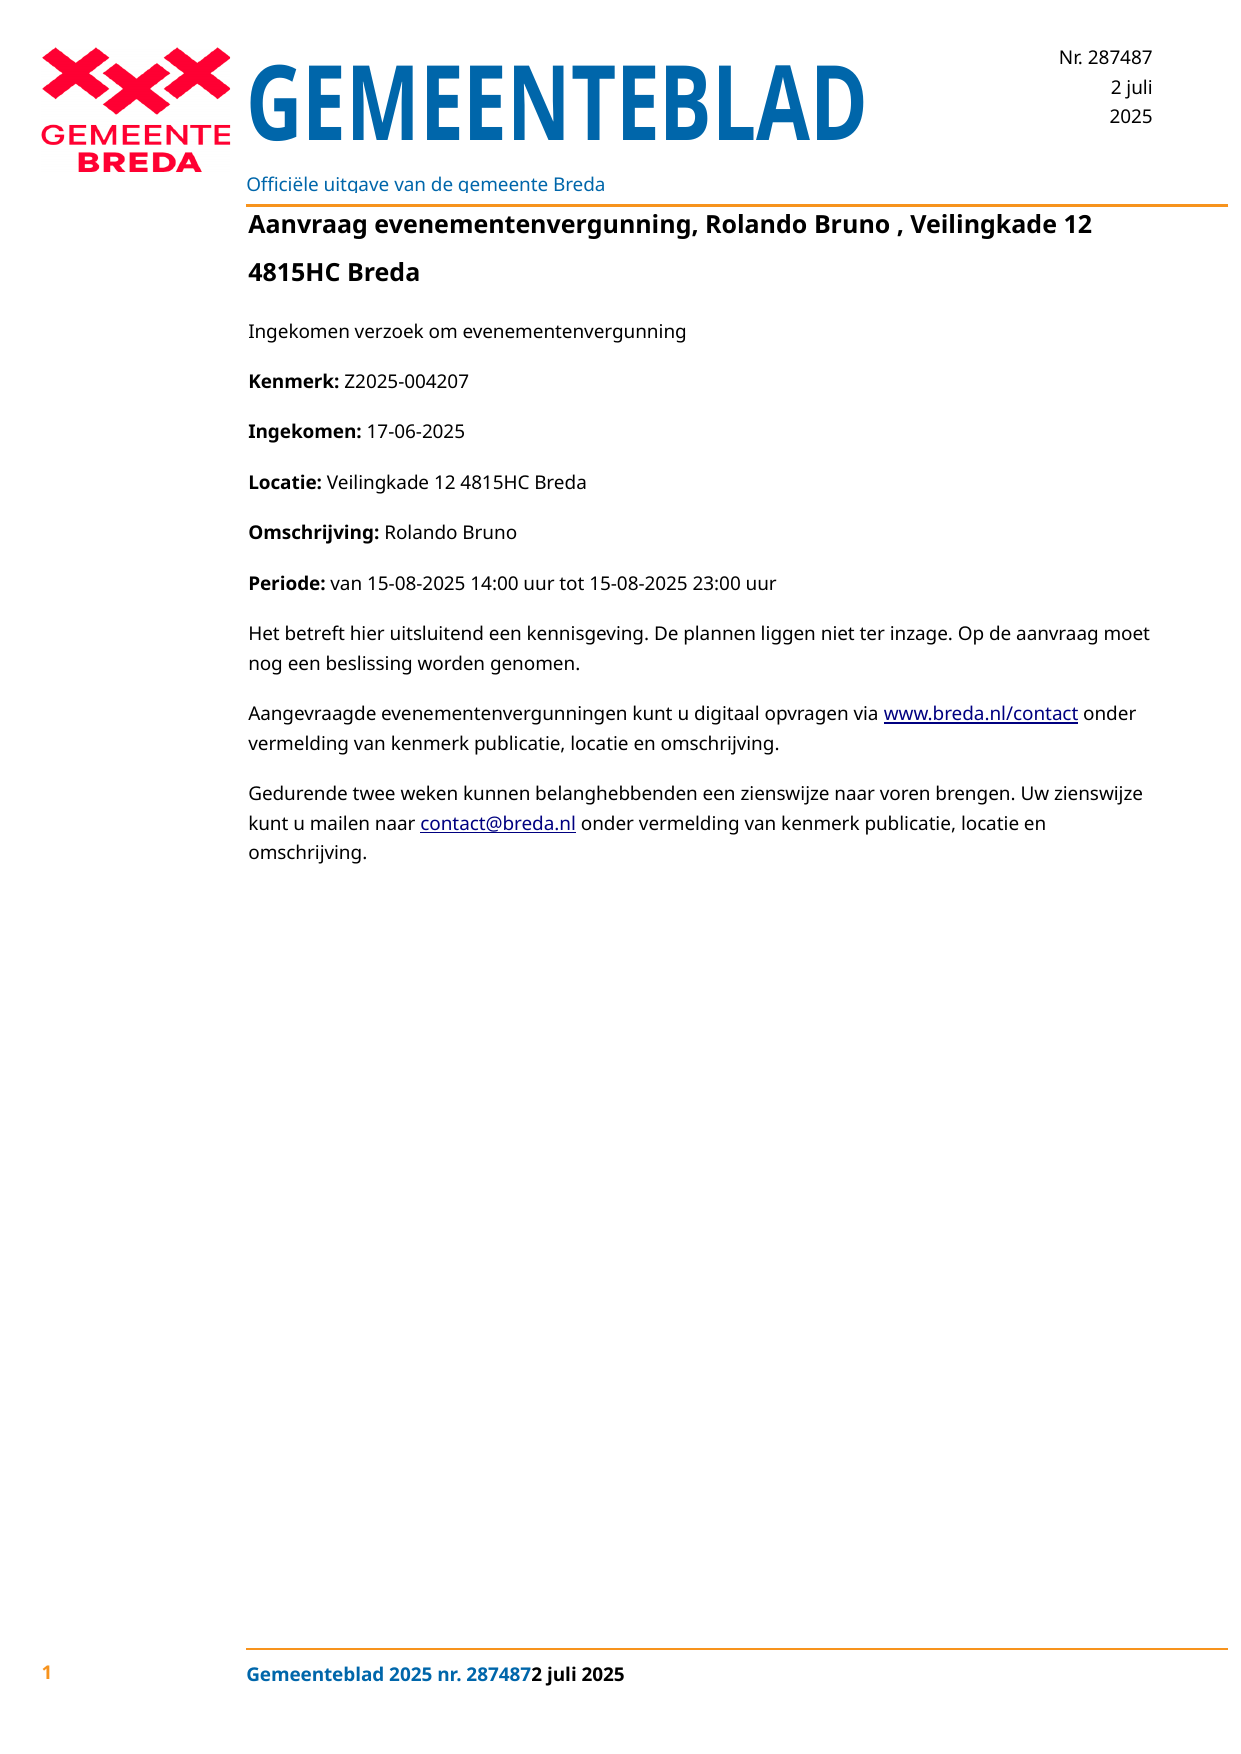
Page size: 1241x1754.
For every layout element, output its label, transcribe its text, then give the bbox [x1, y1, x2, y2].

text Aanvraag evenementenvergunning, Rolando Bruno , Veilingkade 12 4815HC Breda [248, 207, 1152, 288]
text Gedurende twee weken kunnen belanghebbenden een zienswijze naar voren brengen. Uw zienswijze kunt u mailen naar contact@breda.nl onder vermelding van kenmerk publicatie, locatie en omschrijving. [248, 780, 1152, 865]
text Locatie: Veilingkade 12 4815HC Breda [248, 469, 1152, 495]
text Omschrijving: Rolando Bruno [248, 519, 1152, 545]
text Het betreft hier uitsluitend een kennisgeving. De plannen liggen niet ter inzage. Op de aanvraag moet nog een beslissing worden genomen. [248, 620, 1152, 676]
text Aangevraagde evenementenvergunningen kunt u digitaal opvragen via www.breda.nl/contact onder vermelding van kenmerk publicatie, locatie en omschrijving. [248, 700, 1152, 756]
text Periode: van 15-08-2025 14:00 uur tot 15-08-2025 23:00 uur [248, 570, 1152, 596]
picture [41, 47, 231, 172]
text Ingekomen: 17-06-2025 [248, 419, 1152, 444]
text Kenmerk: Z2025-004207 [248, 368, 1152, 394]
text Ingekomen verzoek om evenementenvergunning [248, 318, 1152, 344]
